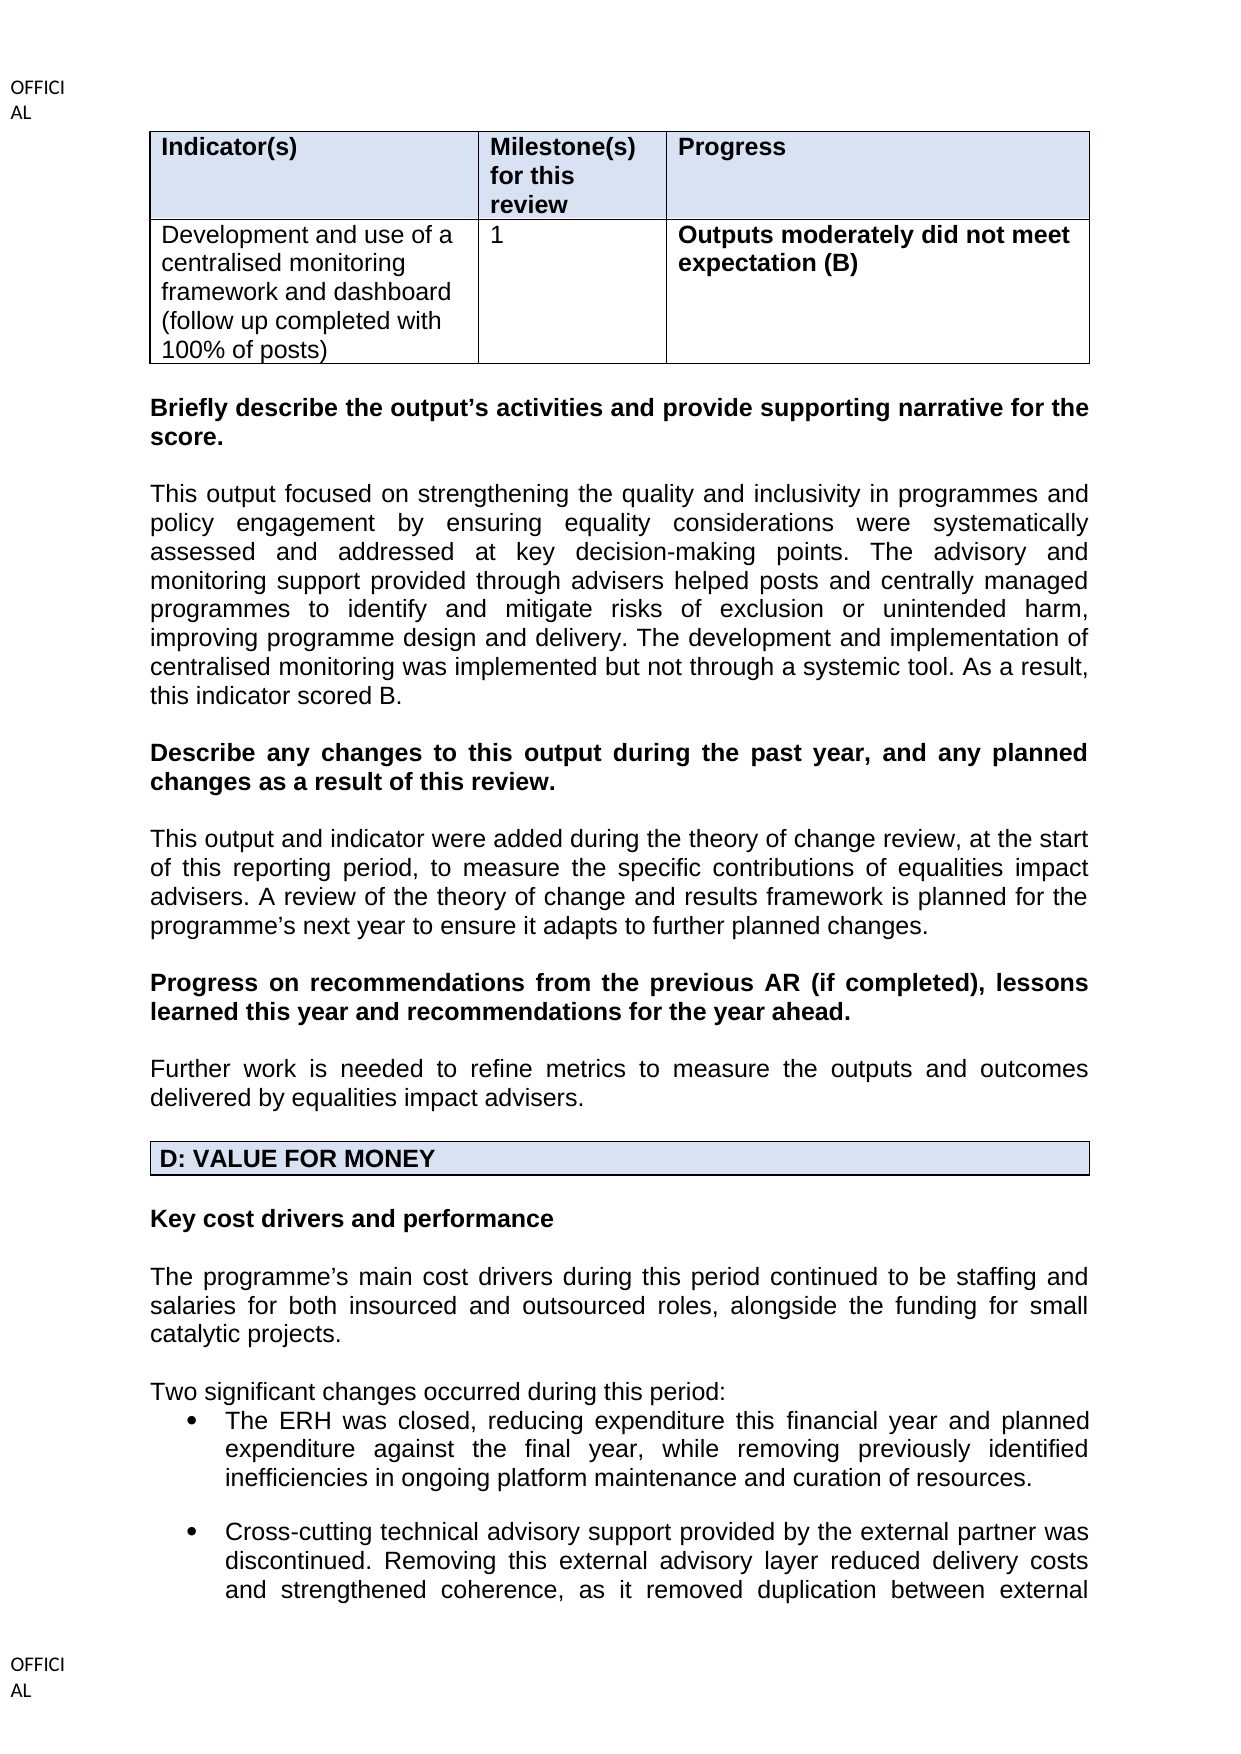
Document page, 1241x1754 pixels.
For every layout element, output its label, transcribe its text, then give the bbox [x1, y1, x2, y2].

table_header Milestone(s) for this review [479, 132, 666, 218]
text This output and indicator were added during the theory of change review, at the start of this reporting period, to measure the specific contributions of equalities impact advisers. A review of the theory of change and results framework is planned for the programme’s next year to ensure it adapts to further planned changes. [150, 824, 1090, 939]
table_header Indicator(s) [151, 132, 478, 218]
text Describe any changes to this output during the past year, and any planned changes as a result of this review. [150, 738, 1090, 796]
text Further work is needed to refine metrics to measure the outputs and outcomes delivered by equalities impact advisers. [150, 1054, 1090, 1112]
text Key cost drivers and performance [150, 1204, 1090, 1233]
table_cell Development and use of a centralised monitoring framework and dashboard (follow up completed with 100% of posts) [151, 220, 478, 363]
table_header Progress [667, 132, 1089, 218]
text Progress on recommendations from the previous AR (if completed), lessons learned this year and recommendations for the year ahead. [150, 968, 1090, 1026]
list The ERH was closed, reducing expenditure this financial year and planned expenditure against the final year, while removing previously identified inefficiencies in ongoing platform maintenance and curation of resources. [187, 1406, 1090, 1492]
table_cell 1 [479, 220, 666, 363]
table_cell Outputs moderately did not meet expectation (B) [667, 220, 1089, 363]
text D: VALUE FOR MONEY [151, 1142, 1089, 1174]
text Two significant changes occurred during this period: [150, 1377, 1090, 1406]
text This output focused on strengthening the quality and inclusivity in programmes and policy engagement by ensuring equality considerations were systematically assessed and addressed at key decision-making points. The advisory and monitoring support provided through advisers helped posts and centrally managed programmes to identify and mitigate risks of exclusion or unintended harm, improving programme design and delivery. The development and implementation of centralised monitoring was implemented but not through a systemic tool. As a result, this indicator scored B. [150, 479, 1090, 709]
text Briefly describe the output’s activities and provide supporting narrative for the score. [150, 393, 1090, 451]
text The programme’s main cost drivers during this period continued to be staffing and salaries for both insourced and outsourced roles, alongside the funding for small catalytic projects. [150, 1262, 1090, 1348]
list Cross‑cutting technical advisory support provided by the external partner was discontinued. Removing this external advisory layer reduced delivery costs and strengthened coherence, as it removed duplication between external [187, 1517, 1090, 1603]
